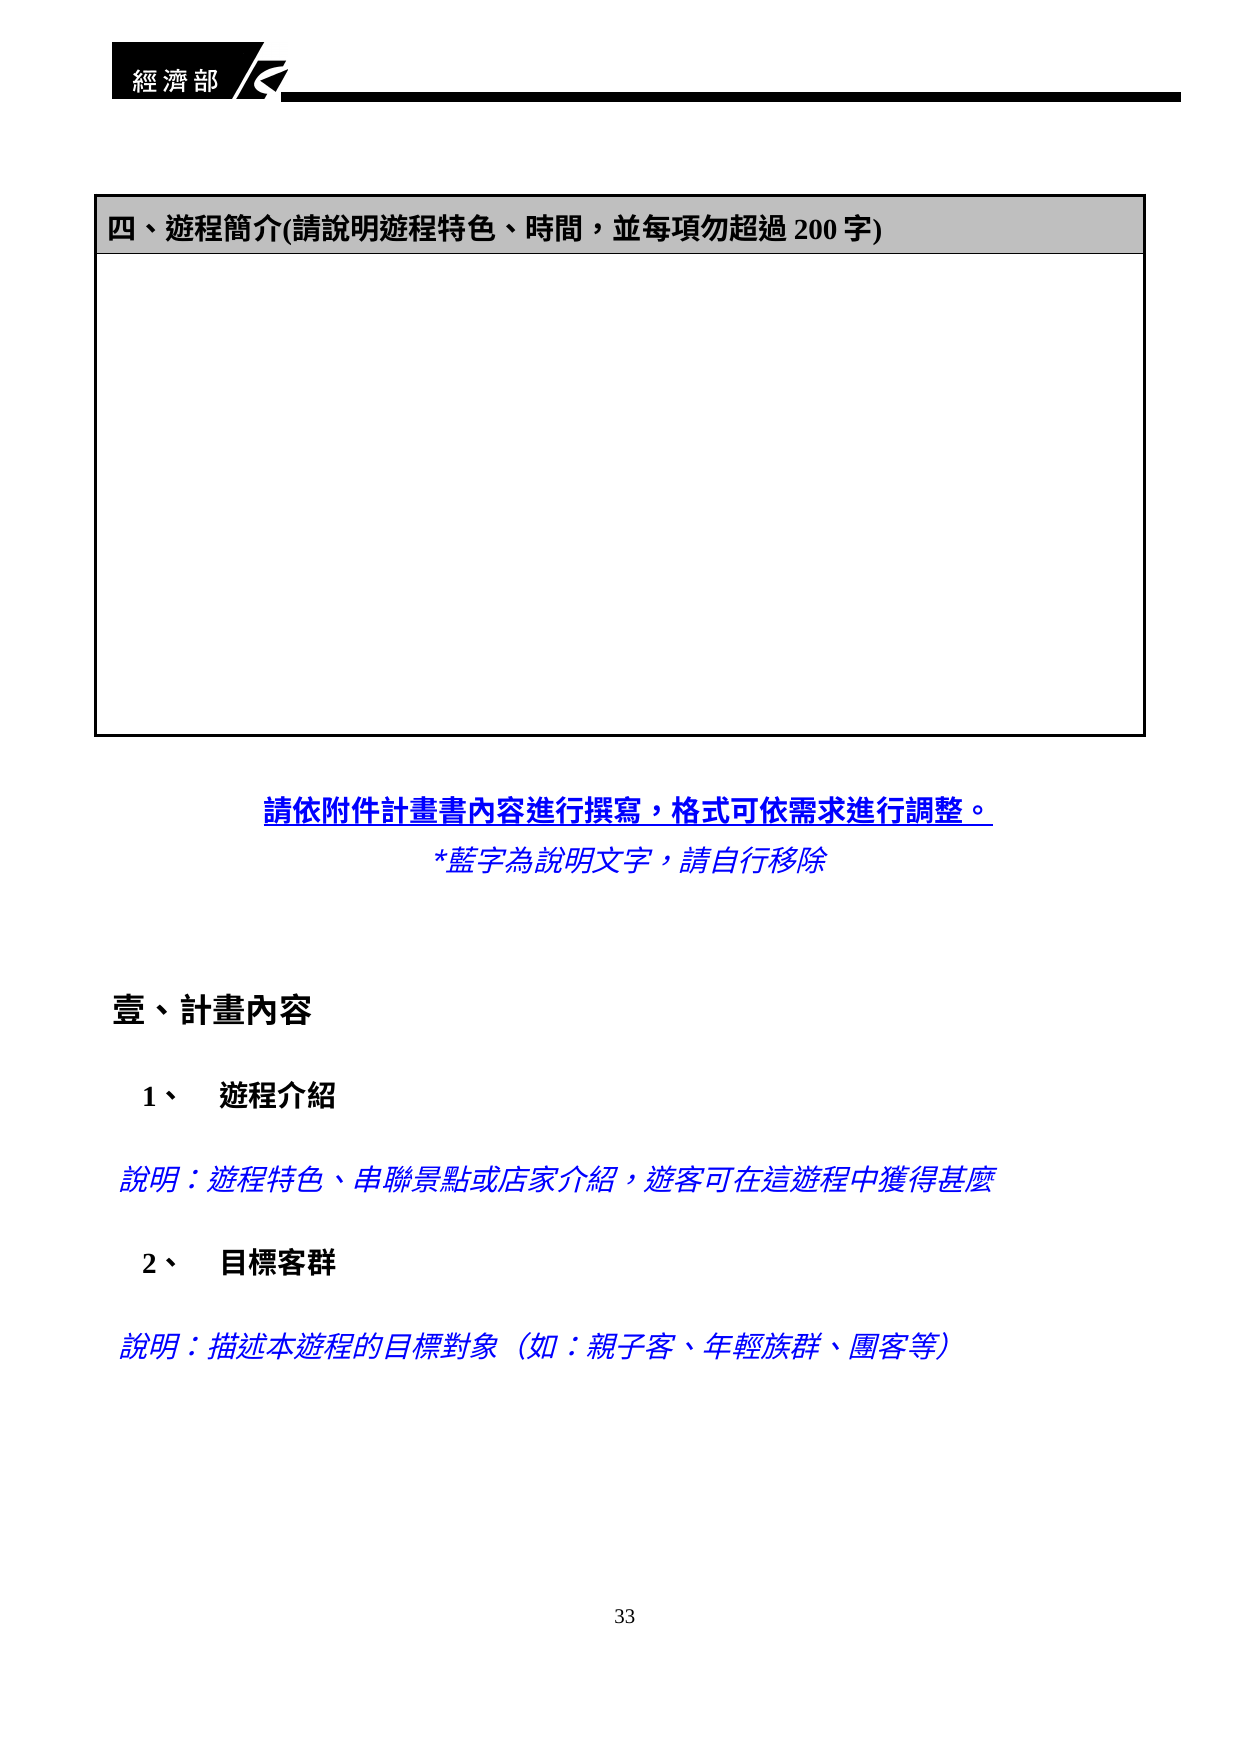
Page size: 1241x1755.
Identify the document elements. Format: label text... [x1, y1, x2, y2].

text 說明：遊程特色、串聯景點或店家介紹，遊客可在這遊程中獲得甚麼 [118, 1150, 1137, 1200]
list 遊程介紹 [142, 1066, 1137, 1116]
table_cell [97, 254, 1143, 734]
text 說明：描述本遊程的目標對象（如：親子客、年輕族群、團客等） [118, 1318, 1137, 1368]
list 計畫內容 [112, 982, 1137, 1032]
table_header 四、遊程簡介(請說明遊程特色、時間，並每項勿超過200字) [97, 197, 1143, 253]
text 請依附件計畫書內容進行撰寫，格式可依需求進行調整。 *藍字為說明文字，請自行移除 [142, 781, 1114, 881]
list 目標客群 [142, 1234, 1137, 1284]
